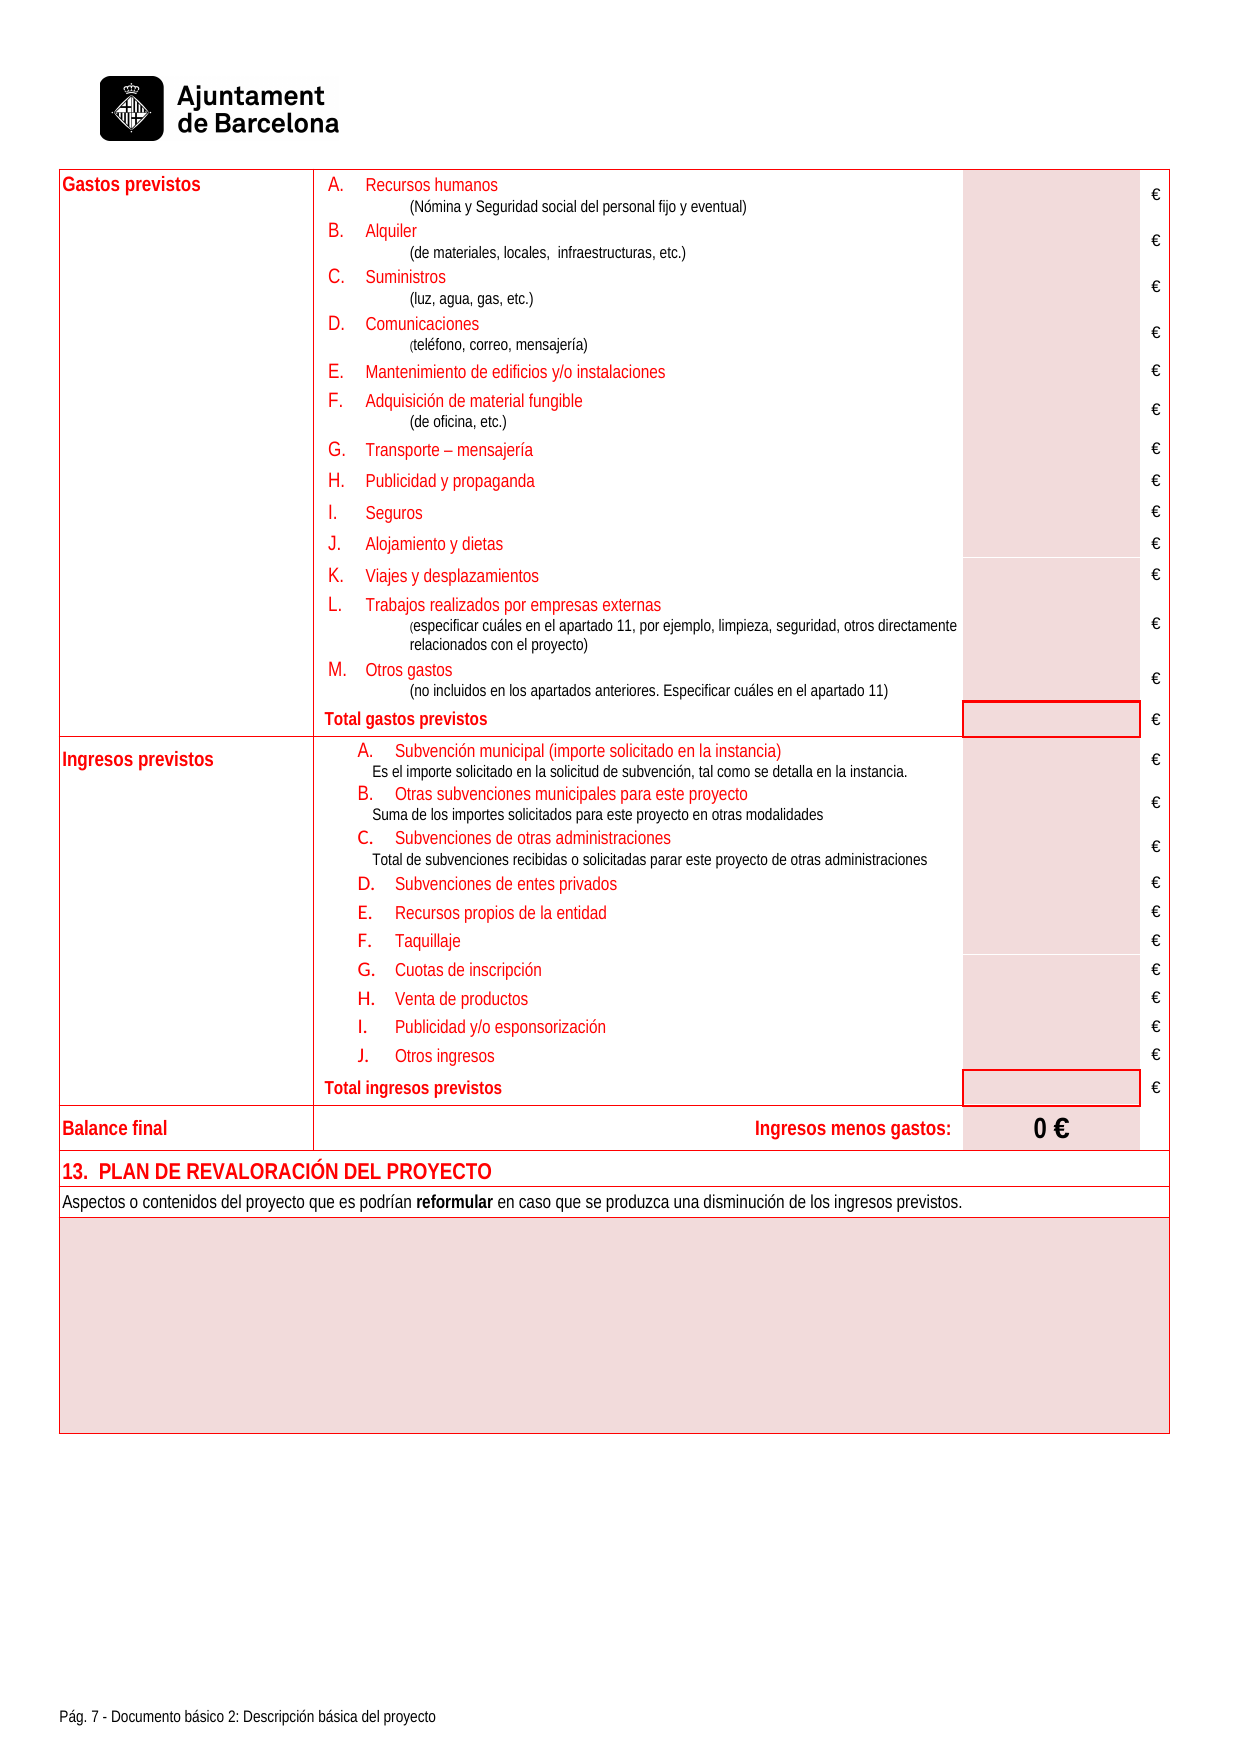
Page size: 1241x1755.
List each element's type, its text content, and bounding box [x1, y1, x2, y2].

table_cell [963, 926, 1140, 954]
table_cell [963, 983, 1140, 1012]
table_cell € [1140, 1012, 1169, 1041]
table_cell [60, 869, 313, 897]
table_cell € [1140, 170, 1169, 216]
table_cell [963, 654, 1140, 700]
table_cell [60, 824, 313, 869]
table_cell [963, 308, 1140, 354]
table_cell € [1140, 983, 1169, 1012]
table_cell Trabajos realizados por empresas externas (especificar cuáles en el apartado 11, por ejemplo, limpieza, seguridad, otros directamente relacionados con el proyecto) [314, 589, 963, 654]
table_cell [60, 494, 313, 526]
table_cell € [1141, 700, 1169, 736]
table_cell [60, 955, 313, 983]
table_cell € [1140, 494, 1169, 526]
table_cell [1140, 1105, 1169, 1150]
table_cell [60, 897, 313, 926]
table_cell [60, 1069, 313, 1104]
table_cell Otras subvenciones municipales para este proyecto Suma de los importes solicitados para este proyecto en otras modalidades [314, 781, 963, 824]
table_cell € [1140, 216, 1169, 262]
table_cell [963, 216, 1140, 262]
table_cell [963, 897, 1140, 926]
table_cell [60, 431, 313, 463]
table_cell [60, 262, 313, 308]
table_cell [964, 1071, 1139, 1104]
table_cell Suministros (luz, agua, gas, etc.) [314, 262, 963, 308]
table_cell [963, 1041, 1140, 1069]
table_cell Adquisición de material fungible (de oficina, etc.) [314, 385, 963, 431]
table_cell € [1140, 654, 1169, 700]
table_cell Taquillaje [314, 926, 963, 954]
table_cell [60, 354, 313, 385]
table_cell Otros gastos (no incluidos en los apartados anteriores. Especificar cuáles en el apartado 11) [314, 654, 963, 700]
table_cell [60, 308, 313, 354]
table_cell Total gastos previstos [314, 700, 962, 736]
table_cell € [1140, 589, 1169, 654]
table_cell [963, 354, 1140, 385]
table_cell Publicidad y propaganda [314, 463, 963, 494]
table_cell Transporte – mensajería [314, 431, 963, 463]
table_cell € [1140, 354, 1169, 385]
table_cell 0 € [963, 1107, 1140, 1150]
table_cell Total ingresos previstos [314, 1069, 962, 1104]
table_cell € [1140, 558, 1169, 589]
table_cell € [1141, 1069, 1169, 1104]
table_cell Alquiler (de materiales, locales, infraestructuras, etc.) [314, 216, 963, 262]
table_cell Comunicaciones (teléfono, correo, mensajería) [314, 308, 963, 354]
table_cell € [1140, 781, 1169, 824]
table_cell € [1140, 1041, 1169, 1069]
table_cell € [1140, 926, 1169, 954]
table_cell Aspectos o contenidos del proyecto que es podrían reformular en caso que se produzca una disminución de los ingresos previstos. [60, 1187, 1169, 1217]
table_cell 13. PLAN DE REVALORACIÓN DEL PROYECTO [60, 1151, 1169, 1186]
table_cell [963, 385, 1140, 431]
table_cell Alojamiento y dietas [314, 526, 963, 557]
table_cell [60, 654, 313, 700]
table_cell Balance final [60, 1106, 313, 1150]
table_cell € [1140, 955, 1169, 983]
table_cell [963, 463, 1140, 494]
table_cell [963, 170, 1140, 216]
table_cell [963, 558, 1140, 589]
table_cell € [1140, 262, 1169, 308]
table_cell Venta de productos [314, 983, 963, 1012]
table_cell Recursos propios de la entidad [314, 897, 963, 926]
table_cell Otros ingresos [314, 1041, 963, 1069]
table_cell [963, 1012, 1140, 1041]
table_cell € [1140, 431, 1169, 463]
table_cell € [1140, 869, 1169, 897]
table_cell € [1140, 824, 1169, 869]
table_cell € [1140, 897, 1169, 926]
table_cell [963, 955, 1140, 983]
table_cell Seguros [314, 494, 963, 526]
table_cell [60, 983, 313, 1012]
table_cell [60, 463, 313, 494]
table_cell [963, 589, 1140, 654]
table_cell [963, 781, 1140, 824]
table_cell [963, 526, 1140, 557]
table_cell € [1140, 736, 1169, 781]
table_cell € [1140, 526, 1169, 557]
table_cell Publicidad y/o esponsorización [314, 1012, 963, 1041]
table_cell [60, 1041, 313, 1069]
table_cell Gastos previstos [60, 170, 313, 216]
table_cell [963, 262, 1140, 308]
table_cell [963, 494, 1140, 526]
table_cell [963, 824, 1140, 869]
table_cell Mantenimiento de edificios y/o instalaciones [314, 354, 963, 385]
table_cell Cuotas de inscripción [314, 955, 963, 983]
table_cell [964, 703, 1139, 736]
table_cell [60, 700, 313, 736]
table_cell [60, 385, 313, 431]
table_cell [60, 1012, 313, 1041]
table_cell [60, 926, 313, 954]
table_cell [60, 558, 313, 589]
table_cell [60, 526, 313, 557]
table_cell Ingresos menos gastos: [314, 1106, 963, 1150]
table_cell [60, 589, 313, 654]
table_cell Ingresos previstos [60, 737, 313, 781]
table_cell [963, 869, 1140, 897]
table_cell [963, 738, 1140, 781]
table_cell Subvención municipal (importe solicitado en la instancia) Es el importe solicitado en la solicitud de subvención, tal como se detalla en la instancia. [314, 737, 963, 781]
table_cell € [1140, 463, 1169, 494]
table_cell Recursos humanos (Nómina y Seguridad social del personal fijo y eventual) [314, 170, 963, 216]
table_cell Subvenciones de entes privados [314, 869, 963, 897]
table_cell [60, 1218, 1169, 1433]
table_cell [60, 216, 313, 262]
table_cell [60, 781, 313, 824]
table_cell [963, 431, 1140, 463]
table_cell Subvenciones de otras administraciones Total de subvenciones recibidas o solicitadas parar este proyecto de otras administraciones [314, 824, 963, 869]
picture [100, 76, 339, 141]
table_cell Viajes y desplazamientos [314, 558, 963, 589]
table_cell € [1140, 385, 1169, 431]
table_cell € [1140, 308, 1169, 354]
